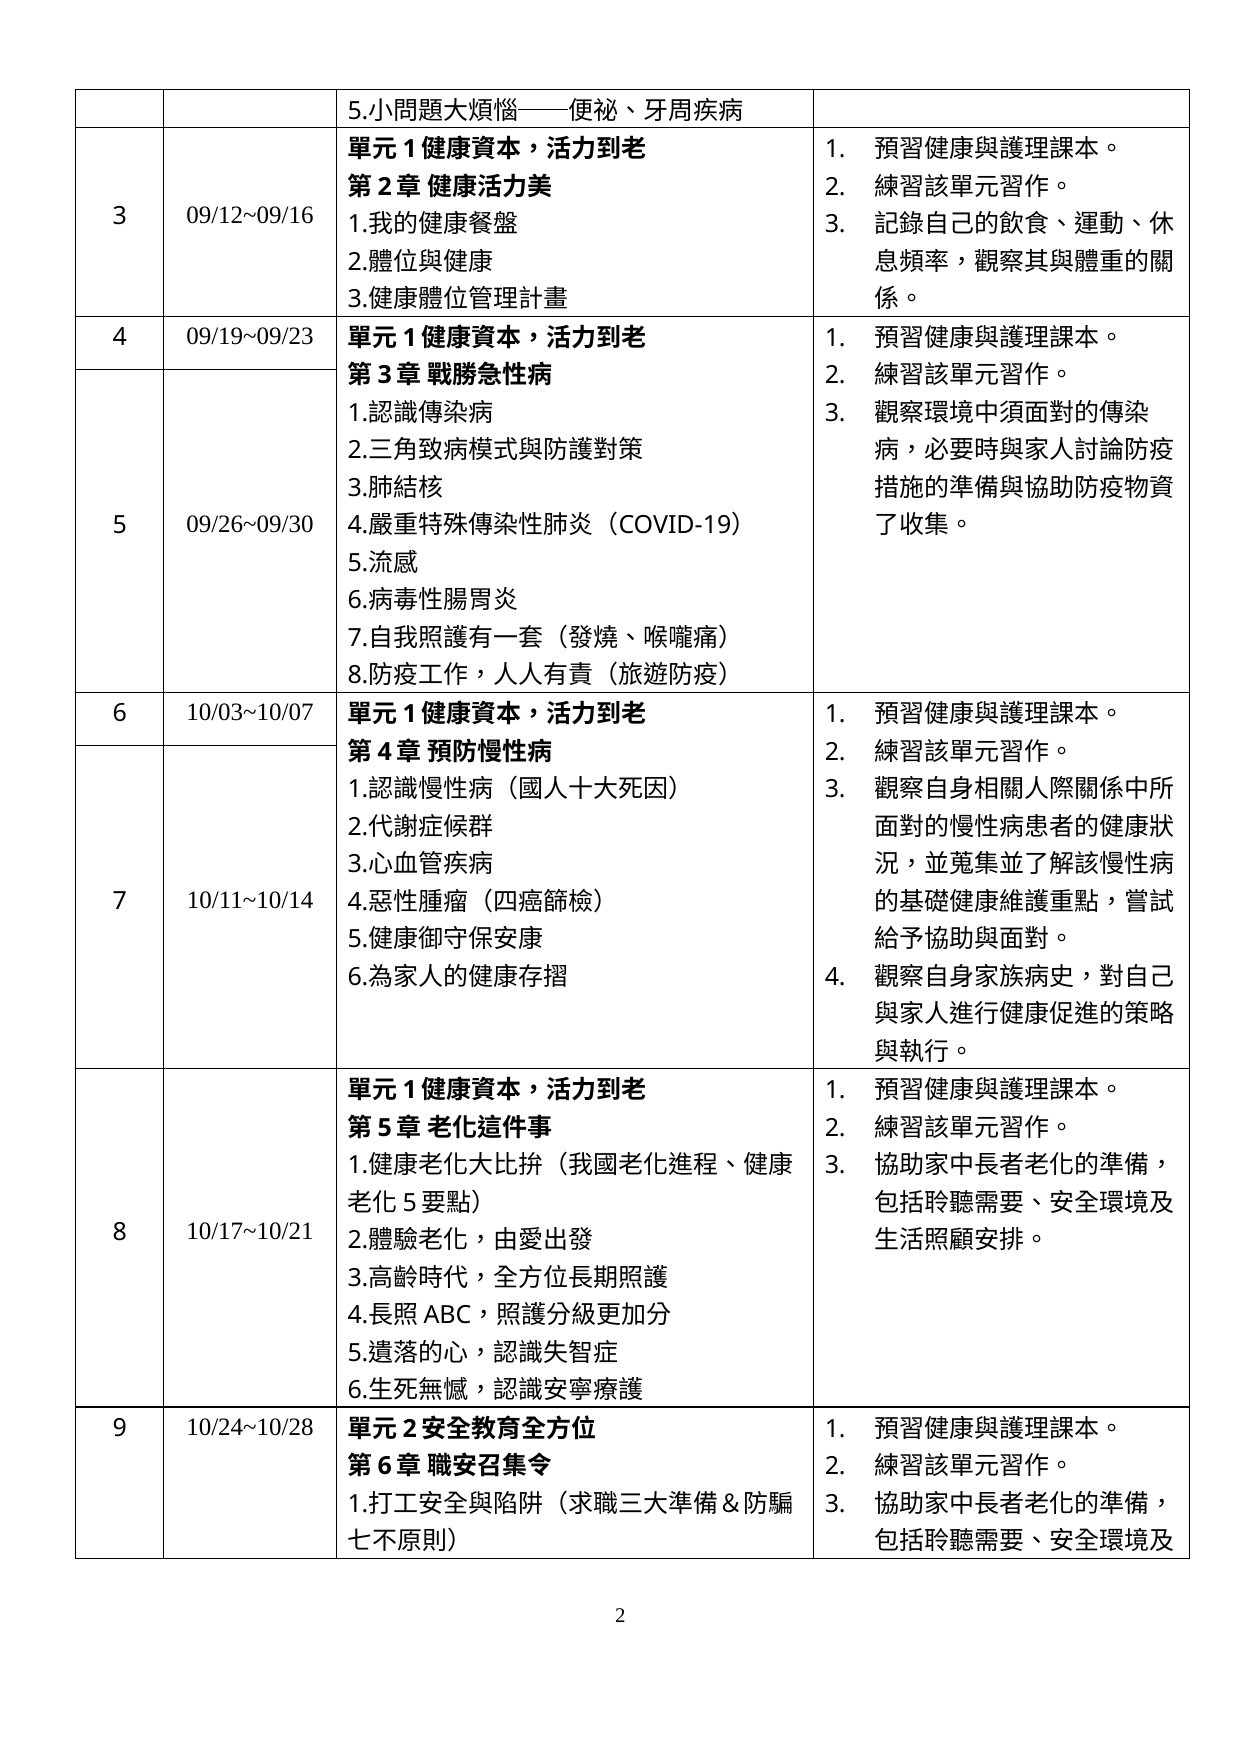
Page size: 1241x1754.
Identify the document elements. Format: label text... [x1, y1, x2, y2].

table_cell 預習健康與護理課本。 練習該單元習作。 觀察環境中須面對的傳染病，必要時與家人討論防疫措施的準備與協助防疫物資了收集。 [814, 317, 1189, 692]
table_cell 單元1健康資本，活力到老 第2章 健康活力美 1.我的健康餐盤 2.體位與健康 3.健康體位管理計畫 [337, 128, 813, 316]
table_cell 預習健康與護理課本。 練習該單元習作。 協助家中長者老化的準備，包括聆聽需要、安全環境及 [814, 1408, 1189, 1557]
table_cell 10/17~10/21 [164, 1069, 336, 1406]
table_cell [76, 90, 163, 127]
table_cell 10/11~10/14 [164, 746, 336, 1068]
table_cell 單元1健康資本，活力到老 第5章 老化這件事 1.健康老化大比拚（我國老化進程、健康老化5要點） 2.體驗老化，由愛出發 3.高齡時代，全方位長期照護 4.長照ABC，照護分級更加分 5.遺落的心，認識失智症 6.生死無憾，認識安寧療護 [337, 1069, 813, 1406]
table_cell 09/26~09/30 [164, 370, 336, 692]
table_cell 7 [76, 746, 163, 1068]
table_cell 09/19~09/23 [164, 317, 336, 369]
table_cell 6 [76, 693, 163, 745]
table_cell 單元1健康資本，活力到老 第3章 戰勝急性病 1.認識傳染病 2.三角致病模式與防護對策 3.肺結核 4.嚴重特殊傳染性肺炎（COVID-19） 5.流感 6.病毒性腸胃炎 7.自我照護有一套（發燒、喉嚨痛） 8.防疫工作，人人有責（旅遊防疫） [337, 317, 813, 692]
table_cell 09/12~09/16 [164, 128, 336, 316]
table_cell 預習健康與護理課本。 練習該單元習作。 協助家中長者老化的準備，包括聆聽需要、安全環境及生活照顧安排。 [814, 1069, 1189, 1406]
table_cell 單元2安全教育全方位 第6章 職安召集令 1.打工安全與陷阱（求職三大準備＆防騙七不原則） [337, 1408, 813, 1557]
table_cell 10/24~10/28 [164, 1408, 336, 1557]
table_cell [814, 90, 1189, 127]
table_cell 5.小問題大煩惱──便祕、牙周疾病 [337, 90, 813, 127]
table_cell 10/03~10/07 [164, 693, 336, 745]
table_cell 9 [76, 1408, 163, 1557]
table_cell 預習健康與護理課本。 練習該單元習作。 觀察自身相關人際關係中所面對的慢性病患者的健康狀況，並蒐集並了解該慢性病的基礎健康維護重點，嘗試給予協助與面對。 觀察自身家族病史，對自己與家人進行健康促進的策略與執行。 [814, 693, 1189, 1068]
table_cell 預習健康與護理課本。 練習該單元習作。 記錄自己的飲食、運動、休息頻率，觀察其與體重的關係。 [814, 128, 1189, 316]
table_cell 4 [76, 317, 163, 369]
table_cell [164, 90, 336, 127]
table_cell 5 [76, 370, 163, 692]
table_cell 8 [76, 1069, 163, 1406]
table_cell 3 [76, 128, 163, 316]
table_cell 單元1健康資本，活力到老 第4章 預防慢性病 1.認識慢性病（國人十大死因） 2.代謝症候群 3.心血管疾病 4.惡性腫瘤（四癌篩檢） 5.健康御守保安康 6.為家人的健康存摺 [337, 693, 813, 1068]
